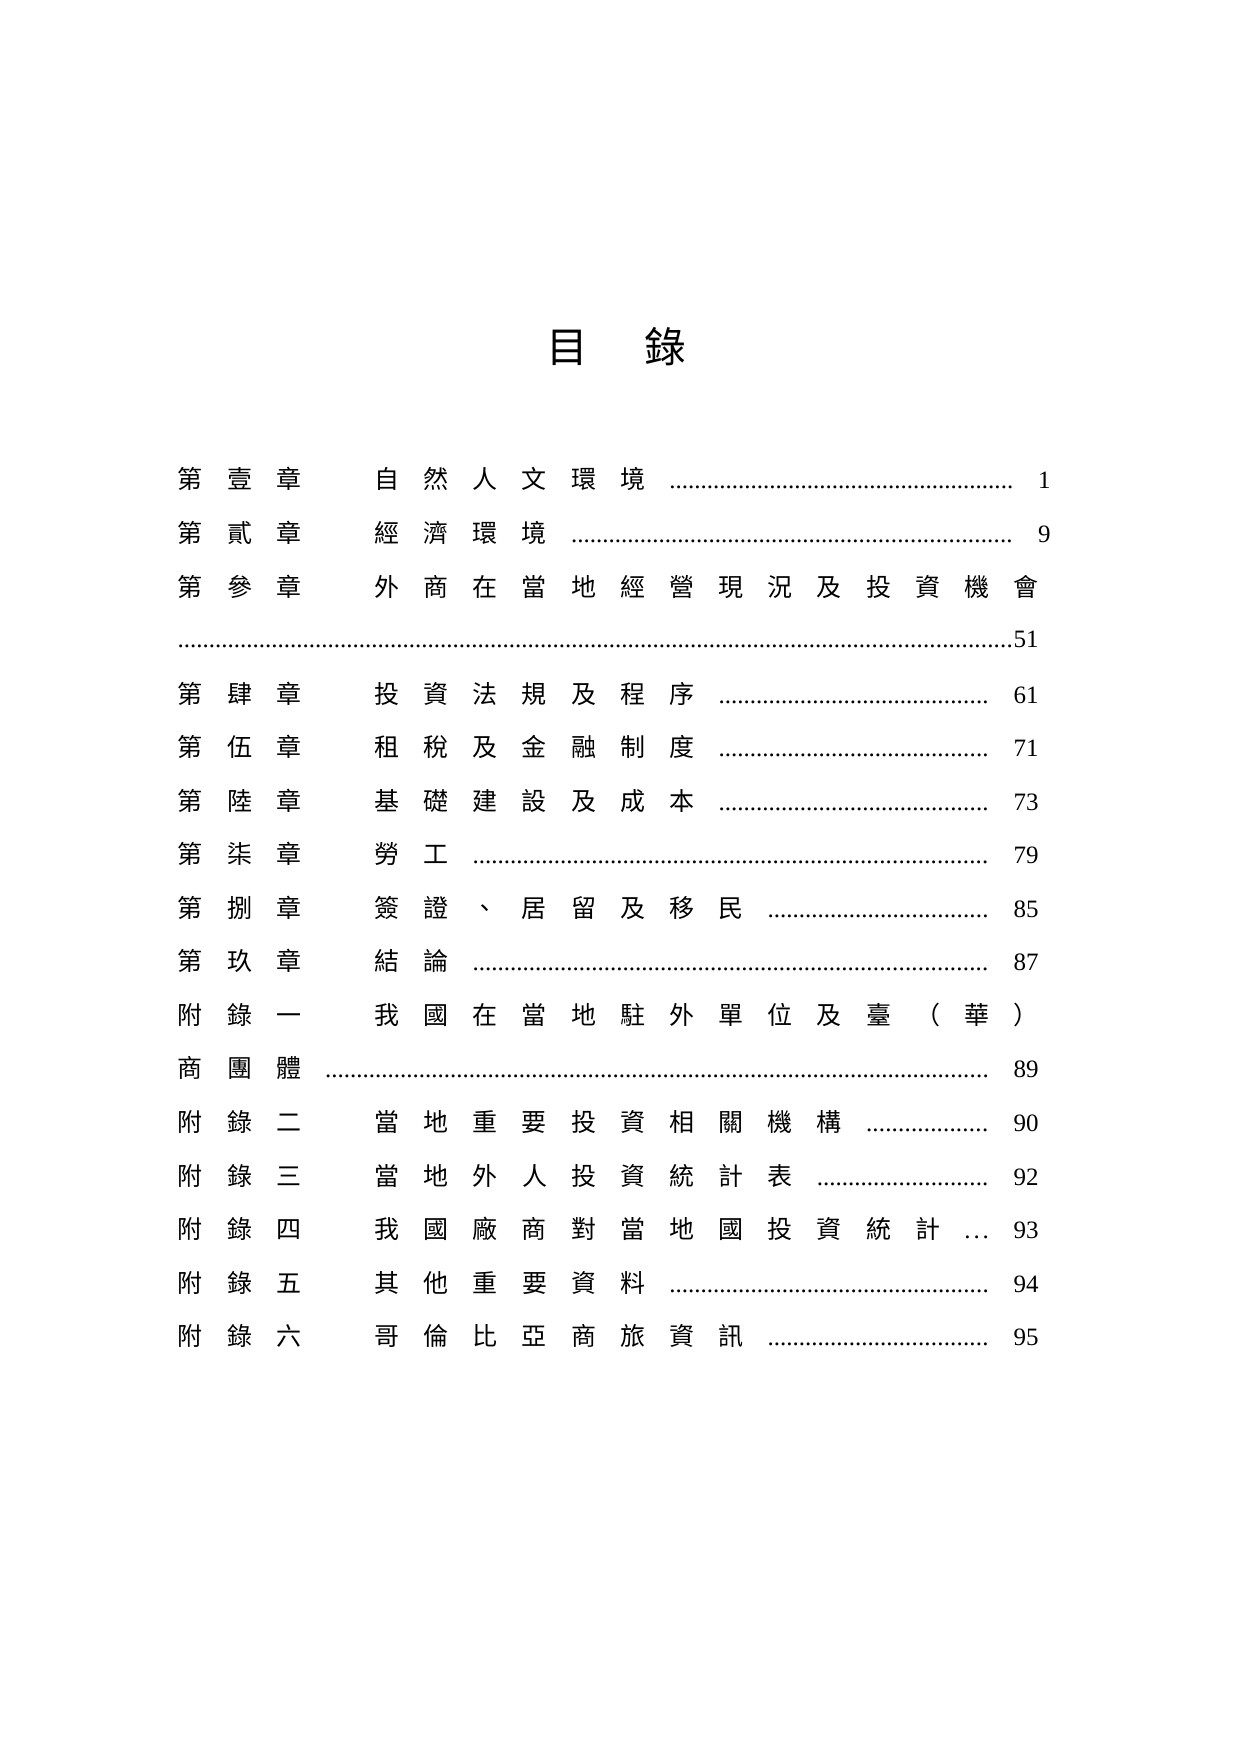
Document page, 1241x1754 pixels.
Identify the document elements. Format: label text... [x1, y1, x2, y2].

text 第肆章 投資法規及程序 61 [178, 666, 1063, 719]
text 第柒章 勞工 79 [178, 826, 1063, 880]
text 第壹章 自然人文環境 1 [178, 451, 1063, 505]
text 第玖章 結論 87 [178, 933, 1063, 987]
text 第參章 外商在當地經營現況及投資機會 51 [178, 558, 1063, 666]
text 附錄二 當地重要投資相關機構 90 [178, 1094, 1063, 1147]
text 第陸章 基礎建設及成本 73 [178, 773, 1063, 826]
text 附錄五 其他重要資料 94 [178, 1254, 1063, 1308]
text 附錄一 我國在當地駐外單位及臺（華）商團體 89 [178, 987, 1063, 1094]
text 第捌章 簽證、居留及移民 85 [178, 880, 1063, 933]
text 第伍章 租稅及金融制度 71 [178, 719, 1063, 773]
text 附錄四 我國廠商對當地國投資統計 93 [178, 1201, 1063, 1254]
text 附錄三 當地外人投資統計表 92 [178, 1147, 1063, 1201]
text 附錄六 哥倫比亞商旅資訊 95 [178, 1308, 1063, 1362]
text 第貳章 經濟環境 9 [178, 505, 1063, 558]
text 目 錄 [178, 291, 1063, 398]
